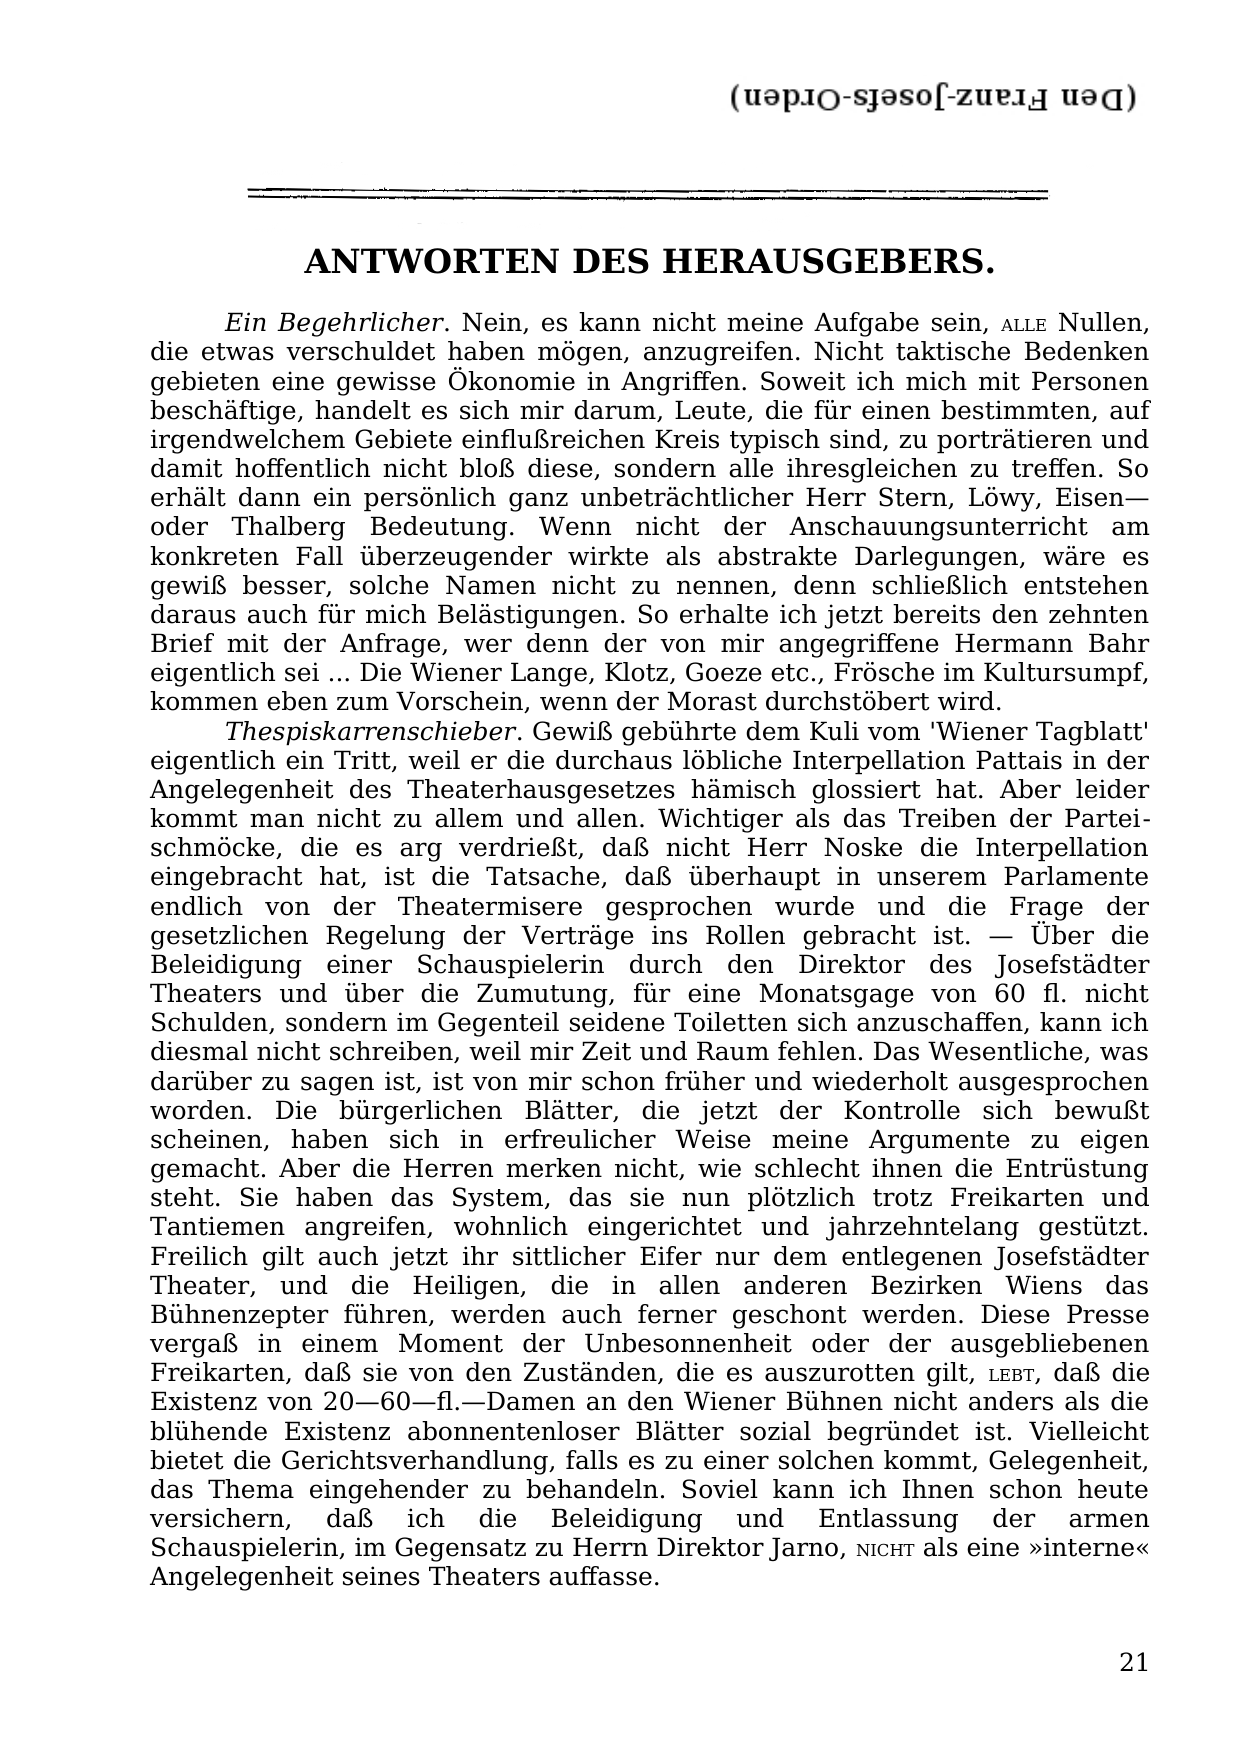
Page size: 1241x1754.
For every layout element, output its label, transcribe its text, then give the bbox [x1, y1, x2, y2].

text ANTWORTEN DES HERAUSGEBERS. [150, 162, 1151, 281]
text Thespiskarrenschieber. Gewiß gebührte dem Kuli vom 'Wiener Tagblatt' eigentlich ein Tritt, weil er die durchaus löbliche Interpellation Pattais in der Angelegenheit des Theaterhausgesetzes hämisch glossiert hat. Aber leider kommt man nicht zu allem und allen. Wichtiger als das Treiben der Partei­schmöcke, die es arg verdrießt, daß nicht Herr Noske die Interpellation eingebracht hat, ist die Tatsache, daß überhaupt in unserem Parlamente endlich von der Theatermisere gesprochen wurde und die Frage der gesetzlichen Regelung der Verträge ins Rollen gebracht ist. — Über die Beleidigung einer Schauspielerin durch den Direktor des Josefstädter Theaters und über die Zumutung, für eine Monatsgage von 60 fl. nicht Schulden, sondern im Gegenteil seidene Toiletten sich anzuschaffen, kann ich diesmal nicht schreiben, weil mir Zeit und Raum fehlen. Das Wesentliche, was darüber zu sagen ist, ist von mir schon früher und wiederholt ausgesprochen worden. Die bürgerlichen Blätter, die jetzt der Kontrolle sich bewußt scheinen, haben sich in erfreulicher Weise meine Argumente zu eigen gemacht. Aber die Herren merken nicht, wie schlecht ihnen die Entrüstung steht. Sie haben das System, das sie nun plötzlich trotz Freikarten und Tantiemen angreifen, wohnlich eingerichtet und jahrzehntelang gestützt. Freilich gilt auch jetzt ihr sittlicher Eifer nur dem entlegenen Josefstädter Theater, und die Heiligen, die in allen anderen Bezirken Wiens das Bühnenzepter führen, werden auch ferner geschont werden. Diese Presse vergaß in einem Moment der Unbesonnenheit oder der ausgebliebenen Freikarten, daß sie von den Zuständen, die es auszurotten gilt, lebt, daß die Existenz von 20—60—fl.—Damen an den Wiener Bühnen nicht anders als die blühende Existenz abonnentenloser Blätter sozial begründet ist. Vielleicht bietet die Gerichtsverhandlung, falls es zu einer solchen kommt, Gelegenheit, das Thema eingehender zu behandeln. Soviel kann ich Ihnen schon heute versichern, daß ich die Beleidigung und Entlassung der armen Schauspielerin, im Gegensatz zu Herrn Direktor Jarno, nicht als eine »interne« Angelegenheit seines Theaters auffasse. [150, 717, 1151, 1592]
picture [719, 75, 1152, 123]
text Ein Begehrlicher. Nein, es kann nicht meine Aufgabe sein, alle Nullen, die etwas verschuldet haben mögen, anzugreifen. Nicht taktische Bedenken gebieten eine gewisse Ökonomie in Angriffen. Soweit ich mich mit Personen beschäftige, handelt es sich mir darum, Leute, die für einen bestimmten, auf irgendwelchem Gebiete einflußreichen Kreis typisch sind, zu porträtieren und damit hoffentlich nicht bloß diese, sondern alle ihresgleichen zu treffen. So erhält dann ein persönlich ganz unbeträchtlicher Herr Stern, Löwy, Eisen— oder Thalberg Bedeutung. Wenn nicht der Anschauungsunterricht am konkreten Fall überzeugender wirkte als abstrakte Darlegungen, wäre es gewiß besser, solche Namen nicht zu nennen, denn schließlich entstehen daraus auch für mich Belästigungen. So erhalte ich jetzt bereits den zehnten Brief mit der Anfrage, wer denn der von mir angegriffene Hermann Bahr eigentlich sei ... Die Wiener Lange, Klotz, Goeze etc., Frösche im Kultursumpf, kommen eben zum Vorschein, wenn der Morast durchstöbert wird. [150, 281, 1151, 717]
picture [206, 162, 1094, 232]
